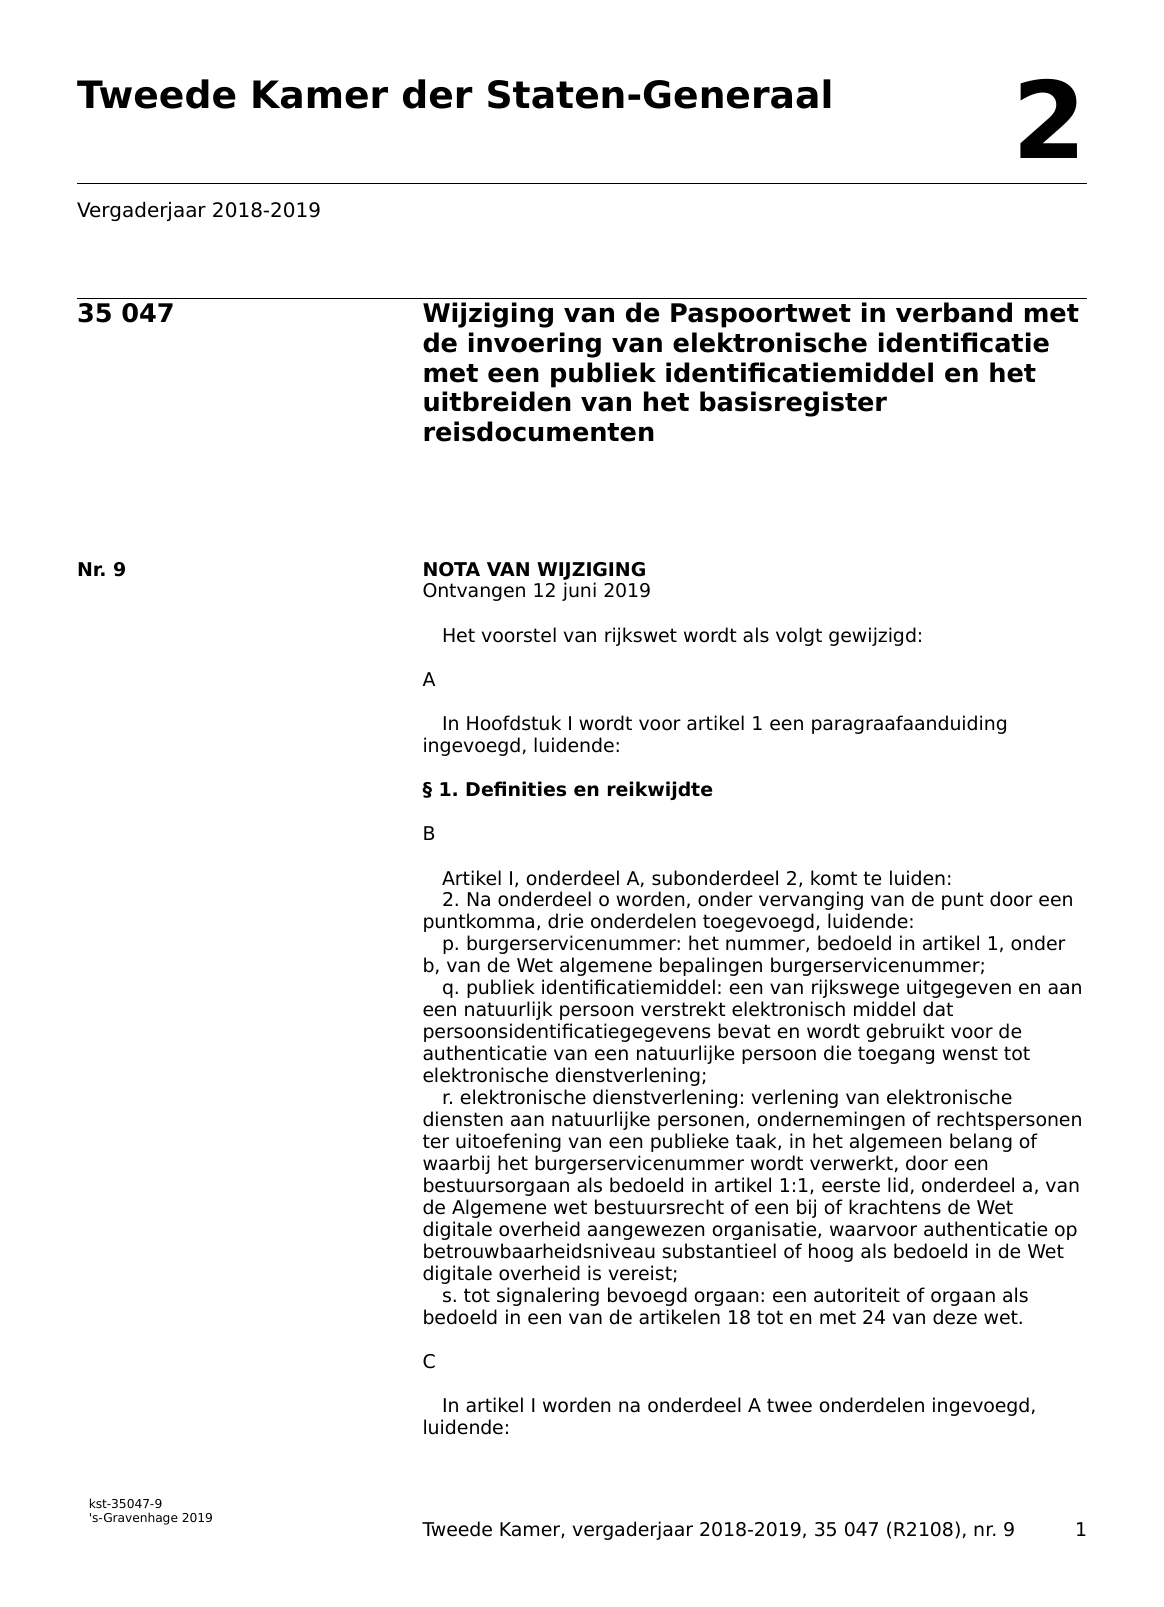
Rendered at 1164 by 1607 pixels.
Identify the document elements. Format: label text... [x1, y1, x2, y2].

table_cell Vergaderjaar 2018-2019 [77, 184, 1087, 298]
text p. burgerservicenummer: het nummer, bedoeld in artikel 1, onder b, van de Wet algemene bepalingen burgerservicenummer; [422, 933, 1087, 977]
table_header 2 [886, 59, 1087, 183]
table_header Tweede Kamer der Staten-Generaal [77, 59, 886, 183]
text 2. Na onderdeel o worden, onder vervanging van de punt door een puntkomma, drie onderdelen toegevoegd, luidende: [422, 889, 1087, 933]
subtitle 35 047 Wijziging van de Paspoortwet in verband met de invoering van elektronische identificatie met een publiek identificatiemiddel en het uitbreiden van het basisregister reisdocumenten [77, 299, 1087, 447]
subtitle § 1. Definities en reikwijdte [422, 779, 1087, 801]
text In artikel I worden na onderdeel A twee onderdelen ingevoegd, luidende: [422, 1395, 1087, 1439]
subtitle Nr. 9 NOTA VAN WIJZIGING [77, 558, 1087, 580]
text kst-35047-9 [88, 1497, 323, 1511]
text q. publiek identificatiemiddel: een van rijkswege uitgegeven en aan een natuurlijk persoon verstrekt elektronisch middel dat persoonsidentificatiegegevens bevat en wordt gebruikt voor de authenticatie van een natuurlijke persoon die toegang wenst tot elektronische dienstverlening; [422, 977, 1087, 1087]
text Ontvangen 12 juni 2019 [422, 580, 1087, 602]
subtitle C [422, 1351, 1087, 1373]
subtitle A [422, 669, 1087, 691]
text s. tot signalering bevoegd orgaan: een autoriteit of orgaan als bedoeld in een van de artikelen 18 tot en met 24 van deze wet. [422, 1285, 1087, 1329]
text Het voorstel van rijkswet wordt als volgt gewijzigd: [422, 624, 1087, 647]
text r. elektronische dienstverlening: verlening van elektronische diensten aan natuurlijke personen, ondernemingen of rechtspersonen ter uitoefening van een publieke taak, in het algemeen belang of waarbij het burgerservicenummer wordt verwerkt, door een bestuursorgaan als bedoeld in artikel 1:1, eerste lid, onderdeel a, van de Algemene wet bestuursrecht of een bij of krachtens de Wet digitale overheid aangewezen organisatie, waarvoor authenticatie op betrouwbaarheidsniveau substantieel of hoog als bedoeld in de Wet digitale overheid is vereist; [422, 1087, 1087, 1285]
subtitle B [422, 823, 1087, 845]
text Artikel I, onderdeel A, subonderdeel 2, komt te luiden: [422, 867, 1087, 889]
text In Hoofdstuk I wordt voor artikel 1 een paragraafaanduiding ingevoegd, luidende: [422, 713, 1087, 757]
text 's-Gravenhage 2019 [88, 1511, 323, 1525]
